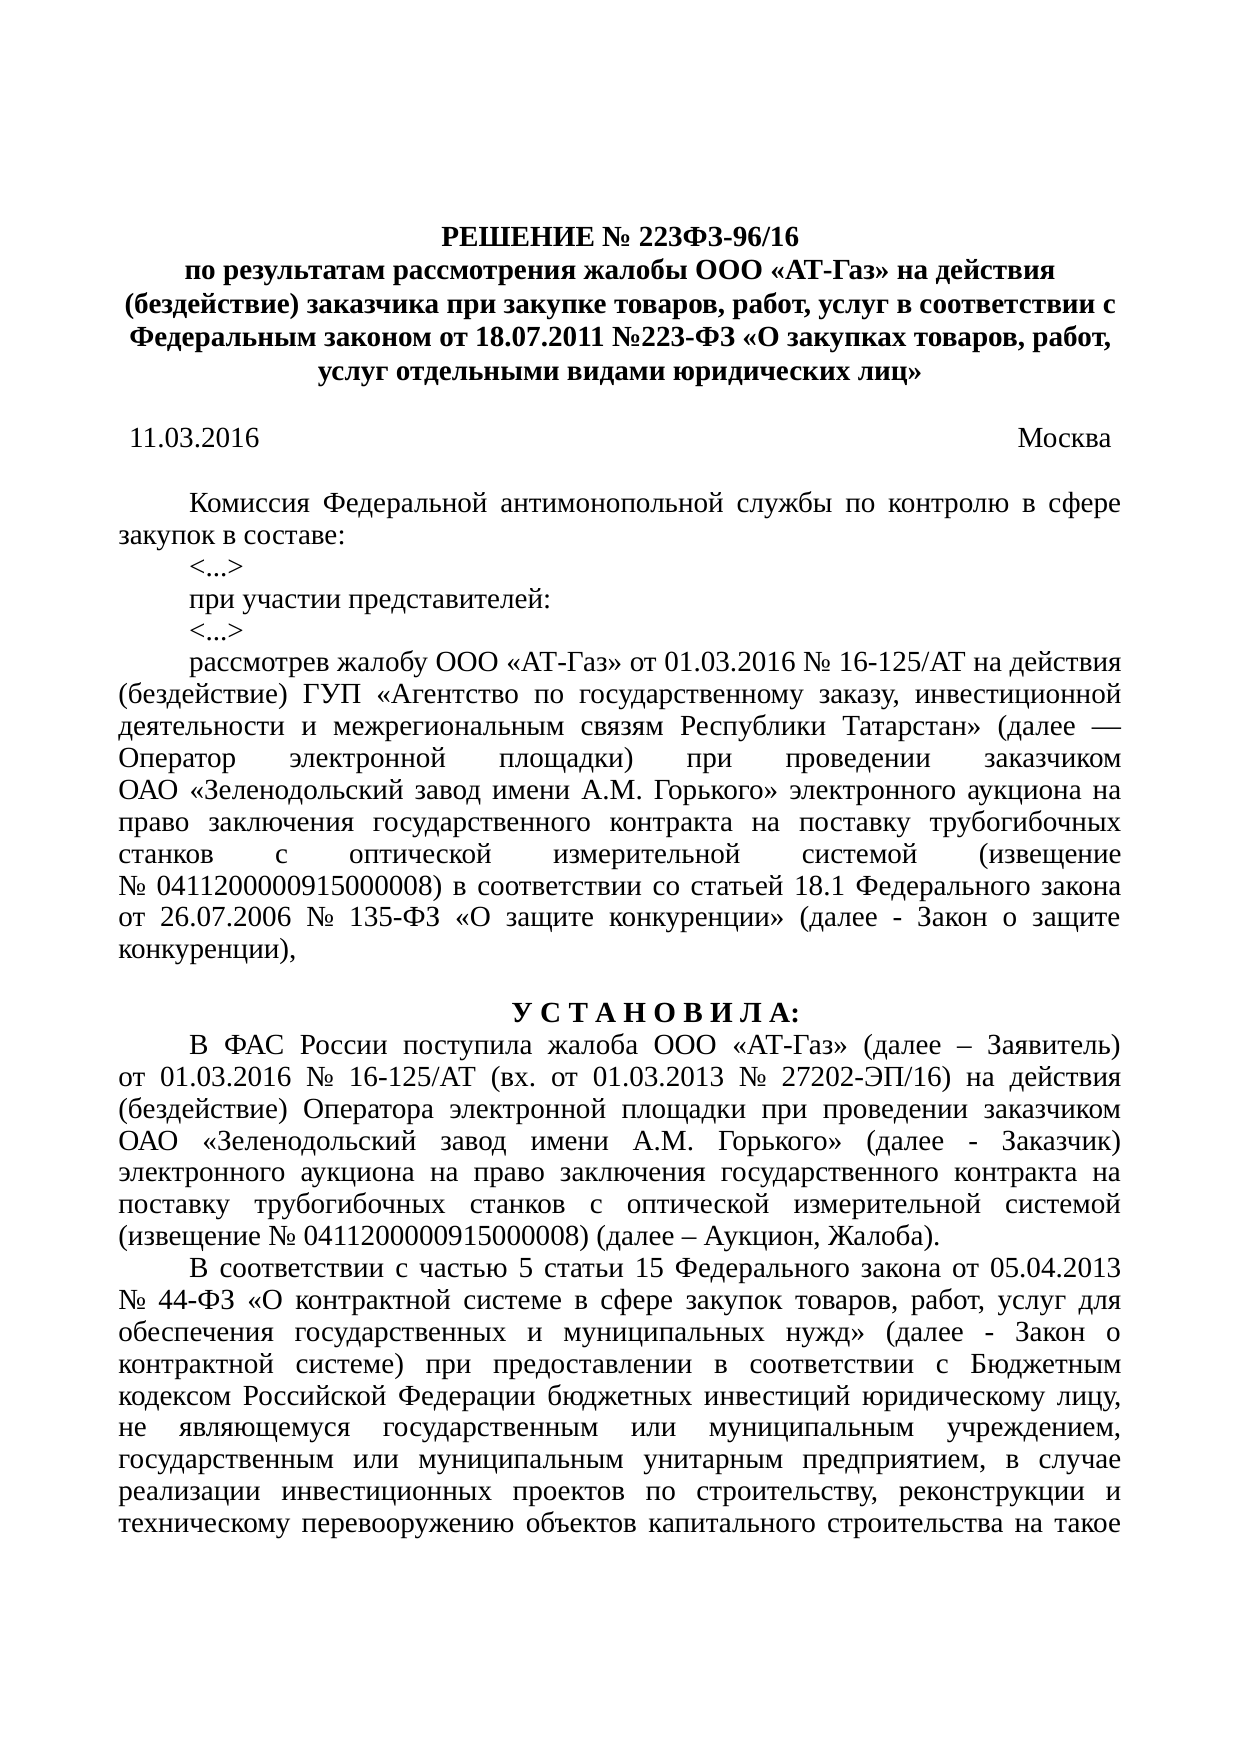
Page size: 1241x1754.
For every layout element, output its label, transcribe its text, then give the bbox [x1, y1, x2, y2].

text <...> [118, 551, 1122, 583]
text РЕШЕНИЕ № 223ФЗ-96/16 [118, 219, 1122, 252]
text при участии представителей: [118, 583, 1122, 614]
text Комиссия Федеральной антимонопольной службы по контролю в сфере закупок в составе: [118, 487, 1122, 551]
text В ФАС России поступила жалоба ООО «АТ-Газ» (далее – Заявитель) от 01.03.2016 № 16-125/АТ (вх. от 01.03.2013 № 27202-ЭП/16) на действия (бездействие) Оператора электронной площадки при проведении заказчиком ОАО «Зеленодольский завод имени А.М. Горького» (далее - Заказчик) электронного аукциона на право заключения государственного контракта на поставку трубогибочных станков с оптической измерительной системой (извещение № 0411200000915000008) (далее – Аукцион, Жалоба). [118, 1029, 1122, 1252]
text по результатам рассмотрения жалобы ООО «АТ-Газ» на действия (бездействие) заказчика при закупке товаров, работ, услуг в соответствии с Федеральным законом от 18.07.2011 №223-ФЗ «О закупках товаров, работ, услуг отдельными видами юридических лиц» [118, 252, 1122, 386]
text рассмотрев жалобу ООО «АТ-Газ» от 01.03.2016 № 16-125/АТ на действия (бездействие) ГУП «Агентство по государственному заказу, инвестиционной деятельности и межрегиональным связям Республики Татарстан» (далее — Оператор электронной площадки) при проведении заказчиком ОАО «Зеленодольский завод имени А.М. Горького» электронного аукциона на право заключения государственного контракта на поставку трубогибочных станков с оптической измерительной системой (извещение № 0411200000915000008) в соответствии со статьей 18.1 Федерального закона от 26.07.2006 № 135-ФЗ «О защите конкуренции» (далее - Закон о защите конкуренции), [118, 646, 1122, 965]
text <...> [118, 614, 1122, 646]
text 11.03.2016 Москва [118, 420, 1122, 453]
text В соответствии с частью 5 статьи 15 Федерального закона от 05.04.2013 № 44-ФЗ «О контрактной системе в сфере закупок товаров, работ, услуг для обеспечения государственных и муниципальных нужд» (далее - Закон о контрактной системе) при предоставлении в соответствии с Бюджетным кодексом Российской Федерации бюджетных инвестиций юридическому лицу, не являющемуся государственным или муниципальным учреждением, государственным или муниципальным унитарным предприятием, в случае реализации инвестиционных проектов по строительству, реконструкции и техническому перевооружению объектов капитального строительства на такое [118, 1252, 1122, 1539]
text У С Т А Н О В И Л А: [118, 997, 1122, 1029]
